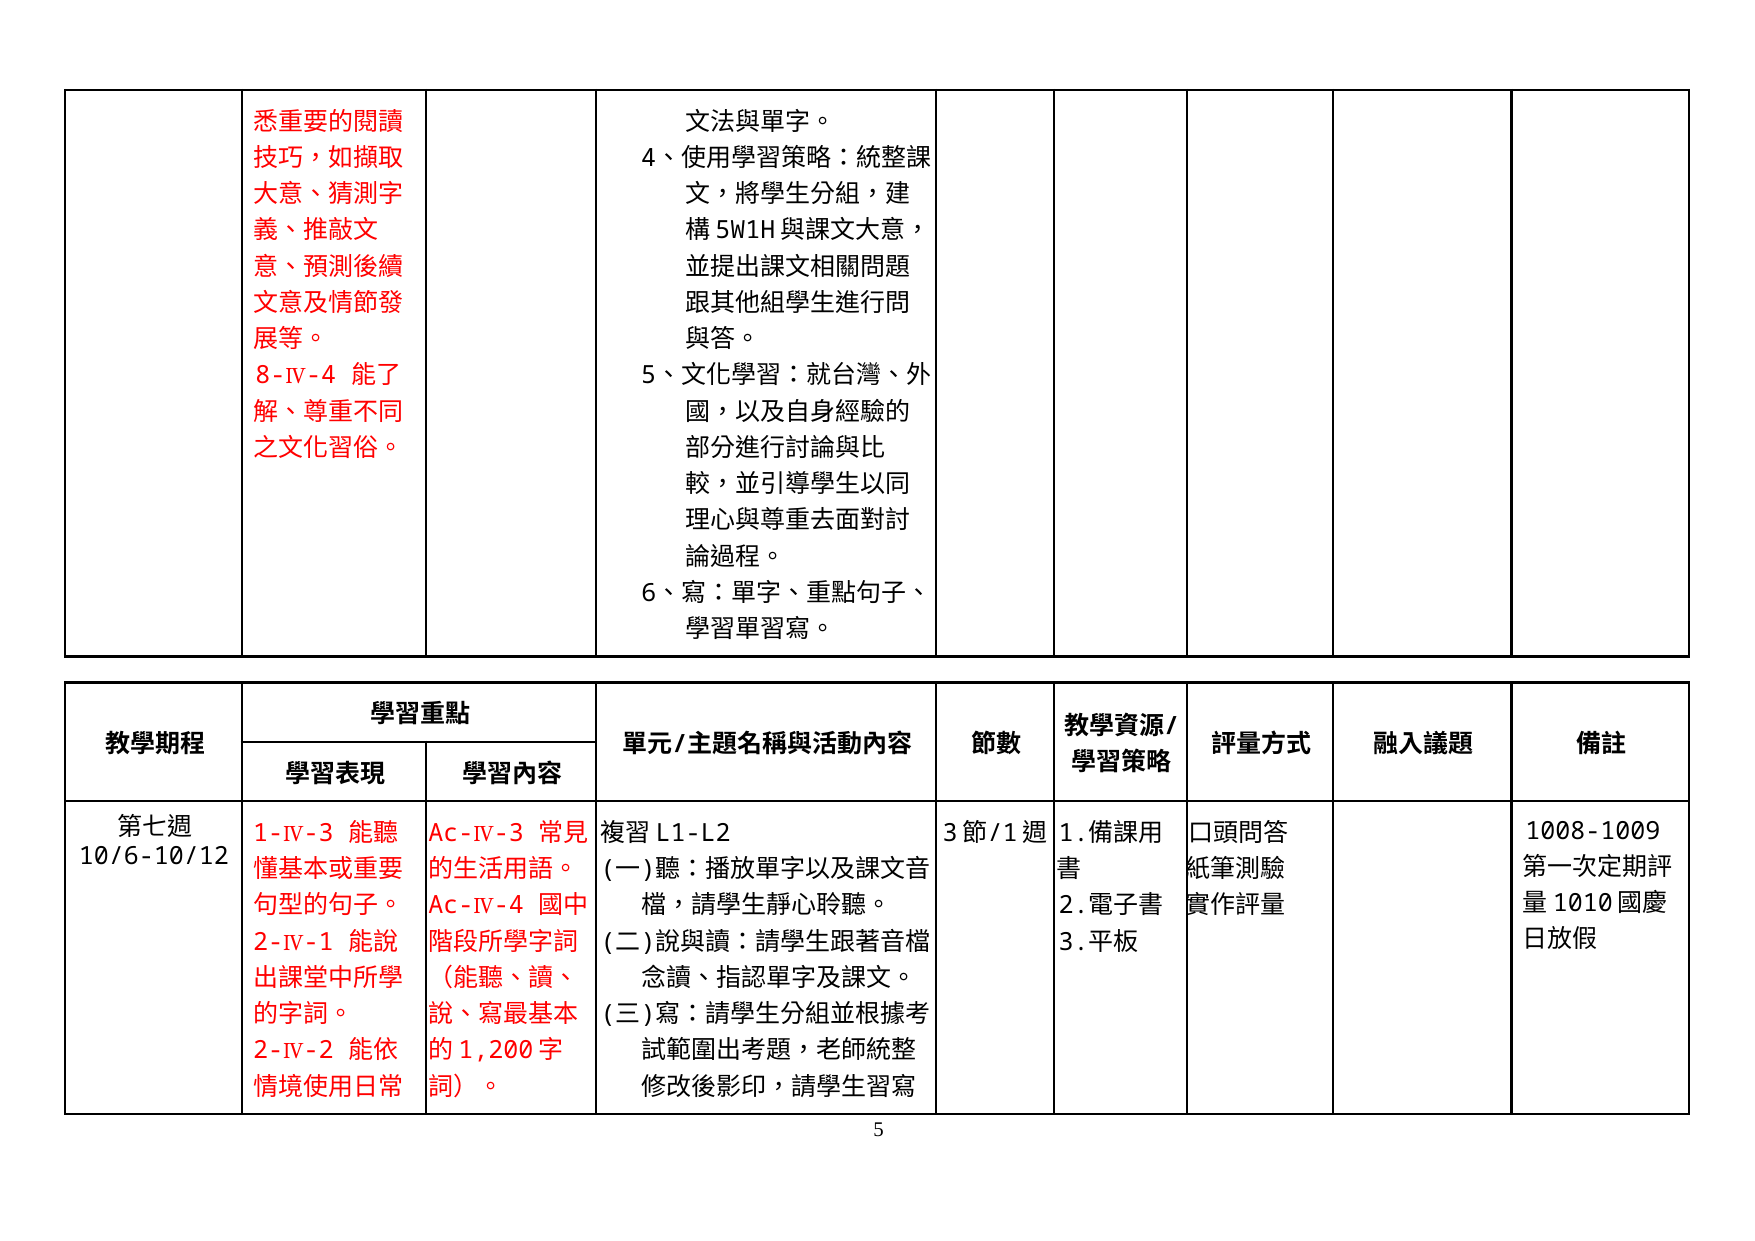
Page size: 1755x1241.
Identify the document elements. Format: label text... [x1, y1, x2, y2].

table_cell 1008-1009第一次定期評量1010國慶日放假 [1513, 802, 1688, 1113]
table_header 備註 [1513, 684, 1688, 800]
table_cell [1334, 802, 1510, 1113]
table_header 學習重點 [243, 684, 595, 741]
table_header 融入議題 [1334, 684, 1510, 800]
table_cell 複習L1-L2 (一)聽：播放單字以及課文音檔，請學生靜心聆聽。 (二)說與讀：請學生跟著音檔念讀、指認單字及課文。 (三)寫：請學生分組並根據考試範圍出考題，老師統整修改後影印，請學生習寫 [597, 802, 935, 1113]
table_cell [66, 91, 241, 655]
table_header 教學資源/ 學習策略 [1055, 684, 1186, 800]
table_cell [1334, 91, 1510, 655]
table_cell 學習內容 [427, 743, 595, 800]
table_header 單元/主題名稱與活動內容 [597, 684, 935, 800]
table_header 節數 [937, 684, 1053, 800]
table_cell 學習表現 [243, 743, 425, 800]
table_cell 3節/1週 [937, 802, 1053, 1113]
table_cell 1-Ⅳ-3 能聽懂基本或重要句型的句子。 2-Ⅳ-1 能說出課堂中所學的字詞。 2-Ⅳ-2 能依情境使用日常 [243, 802, 425, 1113]
table_header 評量方式 [1188, 684, 1332, 800]
table_cell 第七週 10/6-10/12 [66, 802, 241, 1113]
table_cell [1513, 91, 1688, 655]
table_cell [1188, 91, 1332, 655]
table_cell [427, 91, 595, 655]
table_cell 悉重要的閱讀技巧，如擷取大意、猜測字義、推敲文意、預測後續文意及情節發展等。 8-Ⅳ-4 能了解、尊重不同之文化習俗。 [243, 91, 425, 655]
table_cell 文法與單字。 4、使用學習策略：統整課文，將學生分組，建構5W1H與課文大意，並提出課文相關問題跟其他組學生進行問與答。 5、文化學習：就台灣、外國，以及自身經驗的部分進行討論與比較，並引導學生以同理心與尊重去面對討論過程。 6、寫：單字、重點句子、學習單習寫。 [597, 91, 935, 655]
table_cell 口頭問答 紙筆測驗 實作評量 [1188, 802, 1332, 1113]
table_cell 1.備課用書 2.電子書 3.平板 [1055, 802, 1186, 1113]
table_cell Ac-Ⅳ-3 常見的生活用語。 Ac-Ⅳ-4 國中階段所學字詞（能聽、讀、說、寫最基本的1,200字詞）。 [427, 802, 595, 1113]
table_header 教學期程 [66, 684, 241, 800]
table_cell [1055, 91, 1186, 655]
table_cell [937, 91, 1053, 655]
